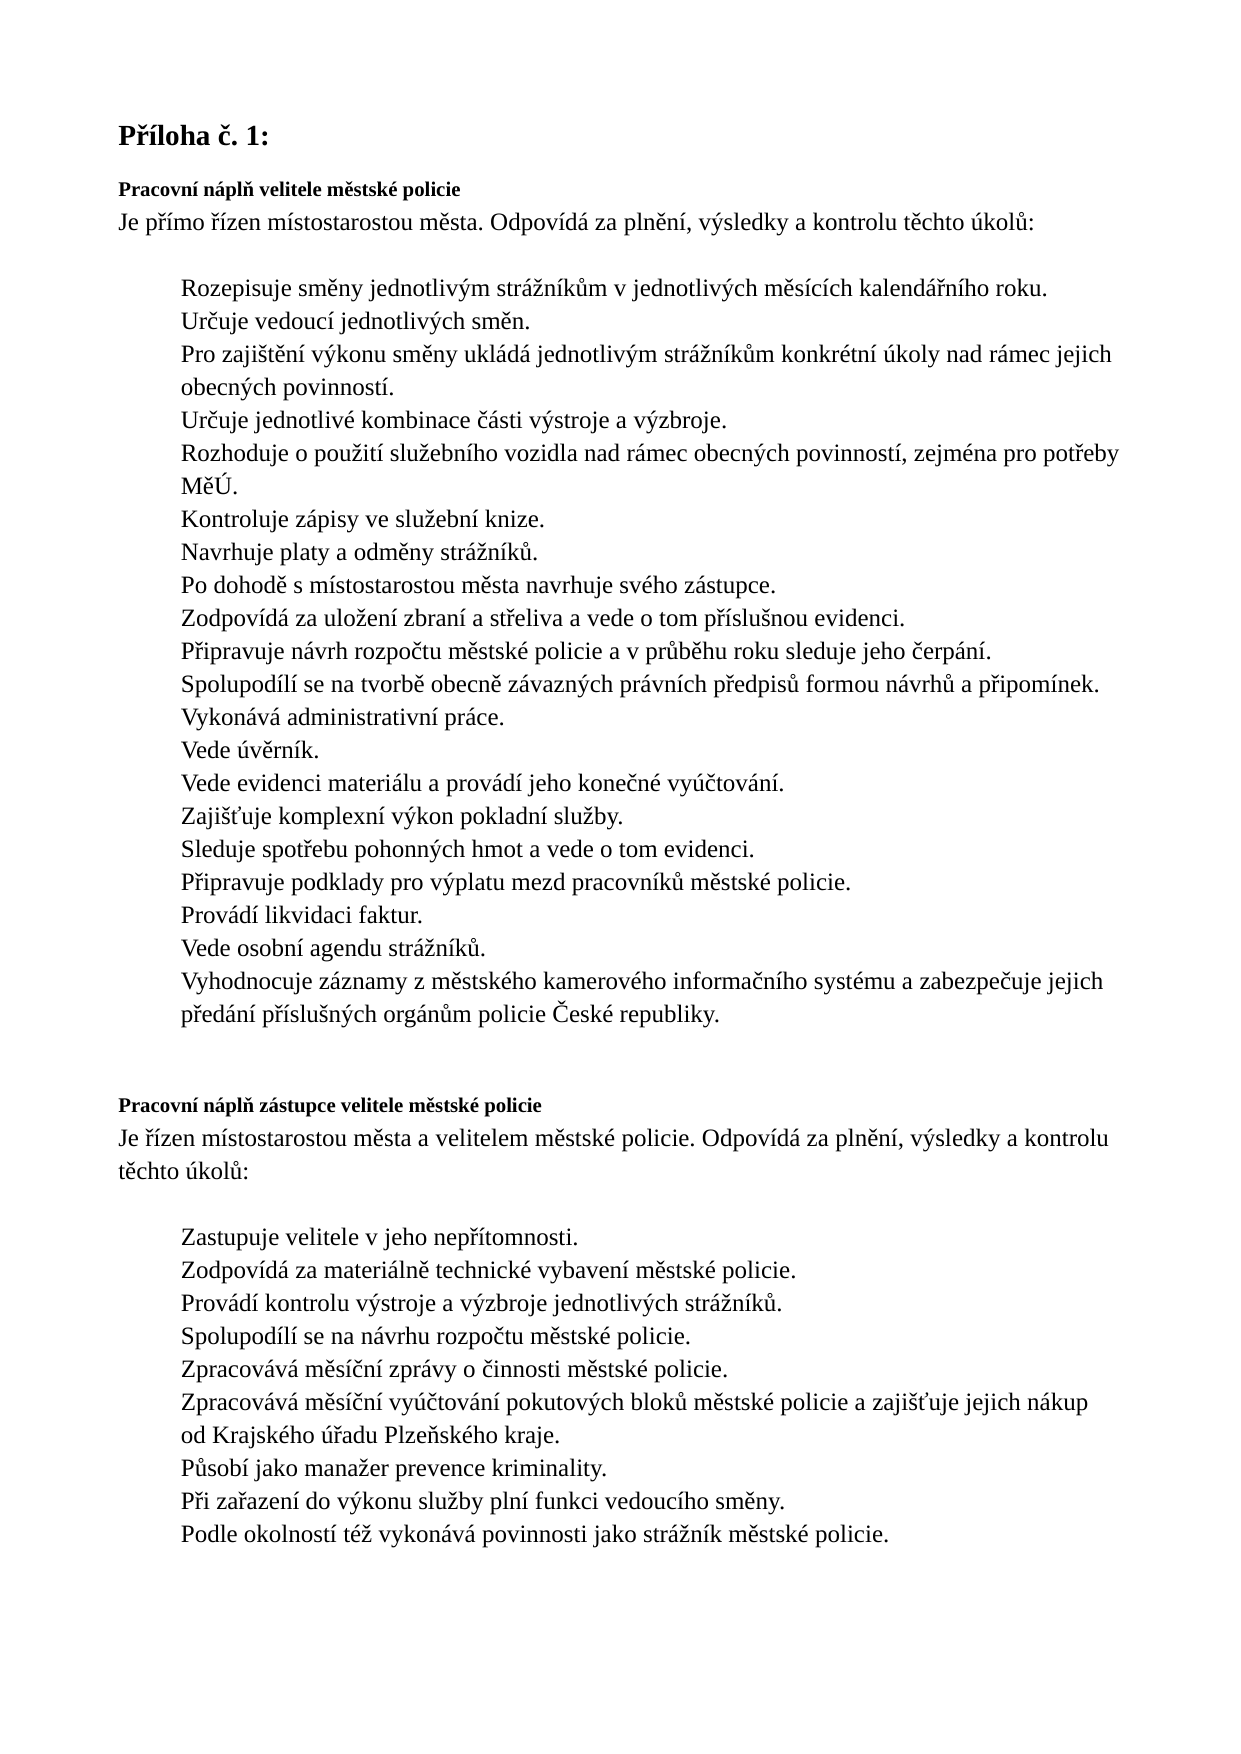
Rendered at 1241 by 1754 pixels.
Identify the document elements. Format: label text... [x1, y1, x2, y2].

text Rozepisuje směny jednotlivým strážníkům v jednotlivých měsících kalendářního roku. Určuje vedoucí jednotlivých směn. Pro zajištění výkonu směny ukládá jednotlivým strážníkům konkrétní úkoly nad rámec jejich obecných povinností. Určuje jednotlivé kombinace části výstroje a výzbroje. Rozhoduje o použití služebního vozidla nad rámec obecných povinností, zejména pro potřeby MěÚ. Kontroluje zápisy ve služební knize. Navrhuje platy a odměny strážníků. Po dohodě s místostarostou města navrhuje svého zástupce. Zodpovídá za uložení zbraní a střeliva a vede o tom příslušnou evidenci. Připravuje návrh rozpočtu městské policie a v průběhu roku sleduje jeho čerpání. Spolupodílí se na tvorbě obecně závazných právních předpisů formou návrhů a připomínek. Vykonává administrativní práce. Vede úvěrník. Vede evidenci materiálu a provádí jeho konečné vyúčtování. Zajišťuje komplexní výkon pokladní služby. Sleduje spotřebu pohonných hmot a vede o tom evidenci. Připravuje podklady pro výplatu mezd pracovníků městské policie. Provádí likvidaci faktur. Vede osobní agendu strážníků. Vyhodnocuje záznamy z městského kamerového informačního systému a zabezpečuje jejich předání příslušných orgánům policie České republiky. [181, 273, 1122, 1028]
subtitle Příloha č. 1: [118, 118, 1122, 152]
text Je přímo řízen místostarostou města. Odpovídá za plnění, výsledky a kontrolu těchto úkolů: [118, 207, 1122, 269]
text Je řízen místostarostou města a velitelem městské policie. Odpovídá za plnění, výsledky a kontrolu těchto úkolů: [118, 1123, 1122, 1218]
subtitle Pracovní náplň velitele městské policie [118, 177, 1122, 201]
text Zastupuje velitele v jeho nepřítomnosti. Zodpovídá za materiálně technické vybavení městské policie. Provádí kontrolu výstroje a výzbroje jednotlivých strážníků. Spolupodílí se na návrhu rozpočtu městské policie. Zpracovává měsíční zprávy o činnosti městské policie. Zpracovává měsíční vyúčtování pokutových bloků městské policie a zajišťuje jejich nákup od Krajského úřadu Plzeňského kraje. Působí jako manažer prevence kriminality. Při zařazení do výkonu služby plní funkci vedoucího směny. Podle okolností též vykonává povinnosti jako strážník městské policie. [181, 1222, 1122, 1548]
subtitle Pracovní náplň zástupce velitele městské policie [118, 1093, 1122, 1117]
